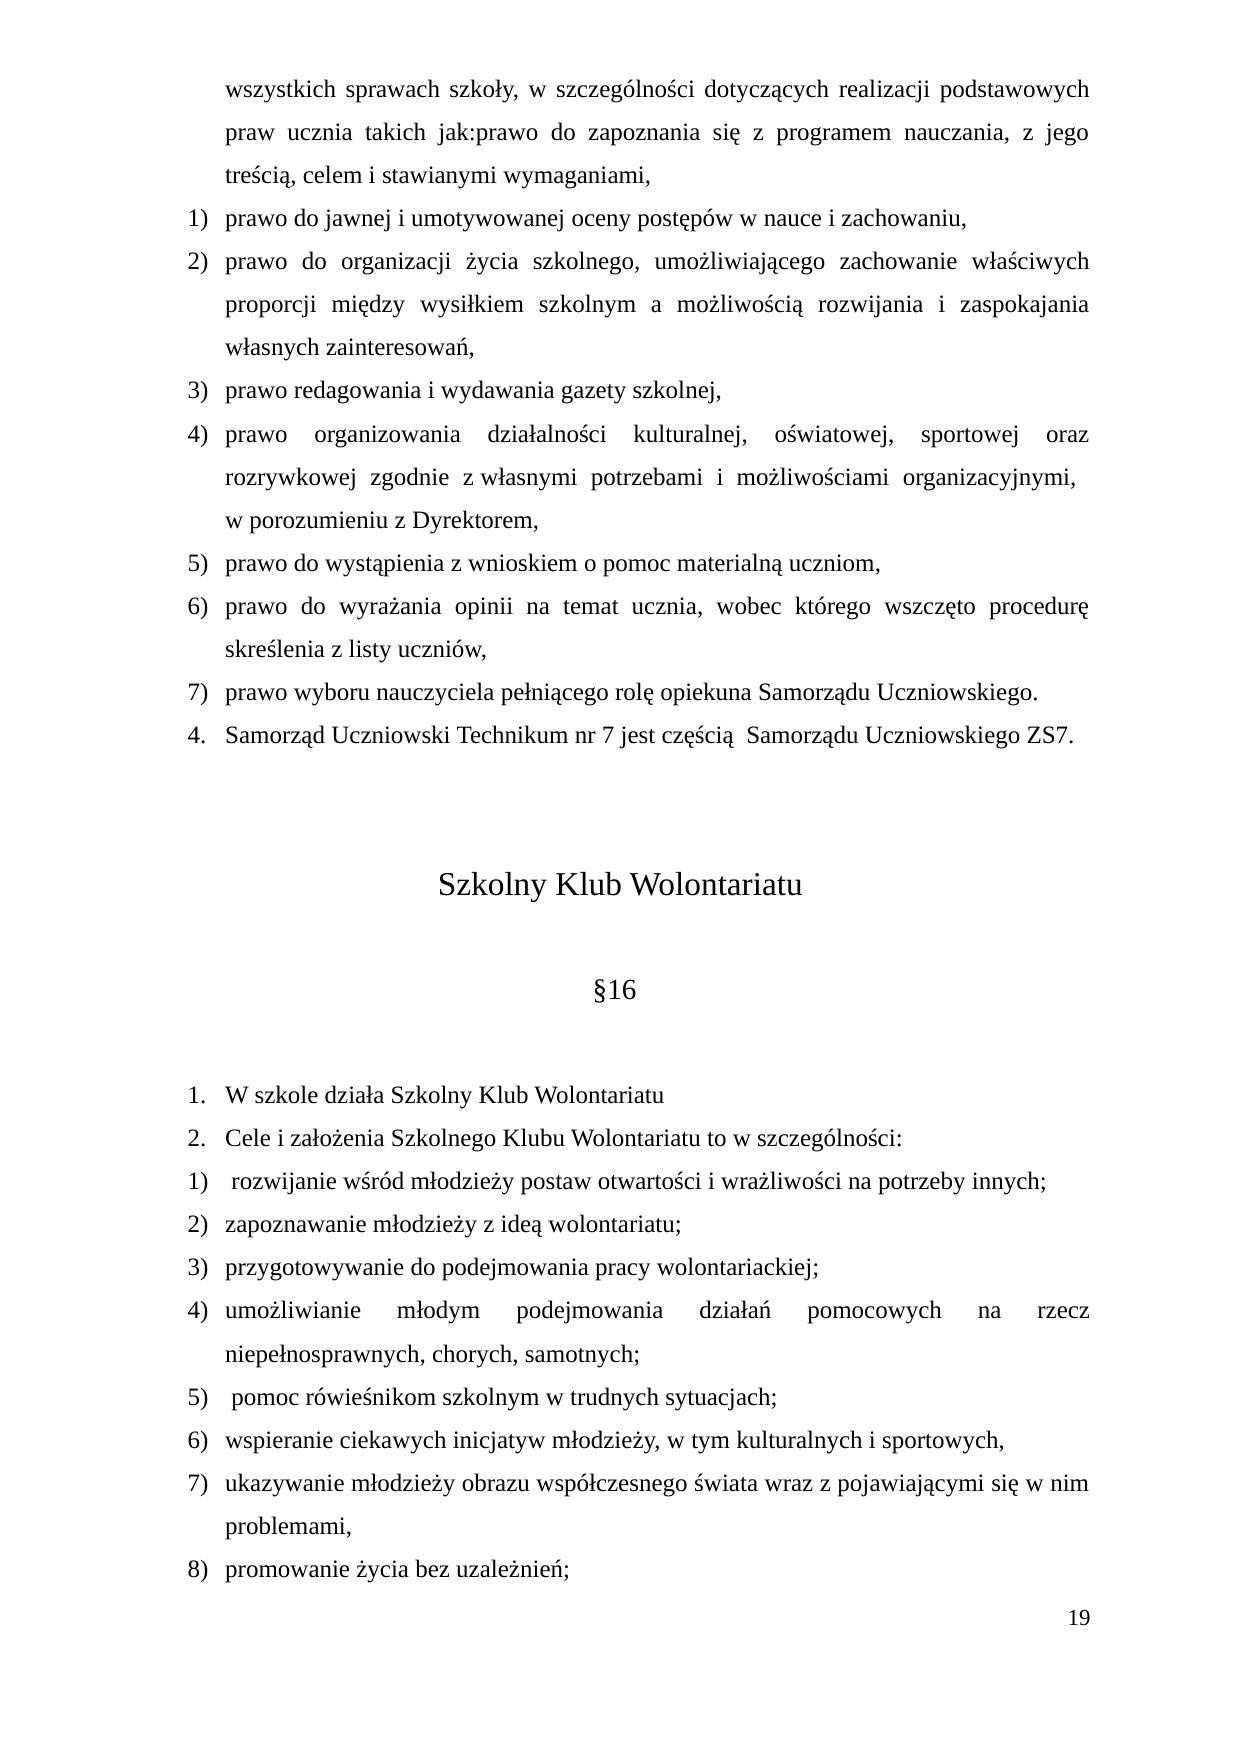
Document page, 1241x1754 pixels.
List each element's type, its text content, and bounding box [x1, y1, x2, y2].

list umożliwianie młodym podejmowania działań pomocowych na rzecz niepełnosprawnych, chorych, samotnych; [187, 1296, 1090, 1367]
list prawo wyboru nauczyciela pełniącego rolę opiekuna Samorządu Uczniowskiego. [187, 677, 1090, 706]
list zapoznawanie młodzieży z ideą wolontariatu; [187, 1209, 1090, 1238]
list prawo redagowania i wydawania gazety szkolnej, [187, 376, 1090, 404]
list W szkole działa Szkolny Klub Wolontariatu [187, 1080, 1090, 1109]
list prawo do organizacji życia szkolnego, umożliwiającego zachowanie właściwych proporcji między wysiłkiem szkolnym a możliwością rozwijania i zaspokajania własnych zainteresowań, [187, 246, 1090, 361]
list ukazywanie młodzieży obrazu współczesnego świata wraz z pojawiającymi się w nim problemami, [187, 1468, 1090, 1540]
list prawo do jawnej i umotywowanej oceny postępów w nauce i zachowaniu, [187, 203, 1090, 232]
list promowanie życia bez uzależnień; [187, 1554, 1090, 1583]
text §16 [519, 972, 1090, 1006]
list przygotowywanie do podejmowania pracy wolontariackiej; [187, 1252, 1090, 1281]
text Szkolny Klub Wolontariatu [150, 864, 1090, 903]
list Cele i założenia Szkolnego Klubu Wolontariatu to w szczególności: [187, 1123, 1090, 1152]
list Samorząd Uczniowski Technikum nr 7 jest częścią Samorządu Uczniowskiego ZS7. [187, 721, 1090, 749]
list wspieranie ciekawych inicjatyw młodzieży, w tym kulturalnych i sportowych, [187, 1425, 1090, 1454]
list prawo do wyrażania opinii na temat ucznia, wobec którego wszczęto procedurę skreślenia z listy uczniów, [187, 591, 1090, 663]
list wszystkich sprawach szkoły, w szczególności dotyczących realizacji podstawowych praw ucznia takich jak:prawo do zapoznania się z programem nauczania, z jego treścią, celem i stawianymi wymaganiami, [187, 74, 1090, 189]
list prawo do wystąpienia z wnioskiem o pomoc materialną uczniom, [187, 548, 1090, 577]
list pomoc rówieśnikom szkolnym w trudnych sytuacjach; [187, 1382, 1090, 1411]
list prawo organizowania działalności kulturalnej, oświatowej, sportowej oraz rozrywkowej zgodnie z własnymi potrzebami i możliwościami organizacyjnymi, w porozumieniu z Dyrektorem, [187, 419, 1090, 534]
list rozwijanie wśród młodzieży postaw otwartości i wrażliwości na potrzeby innych; [187, 1166, 1090, 1195]
